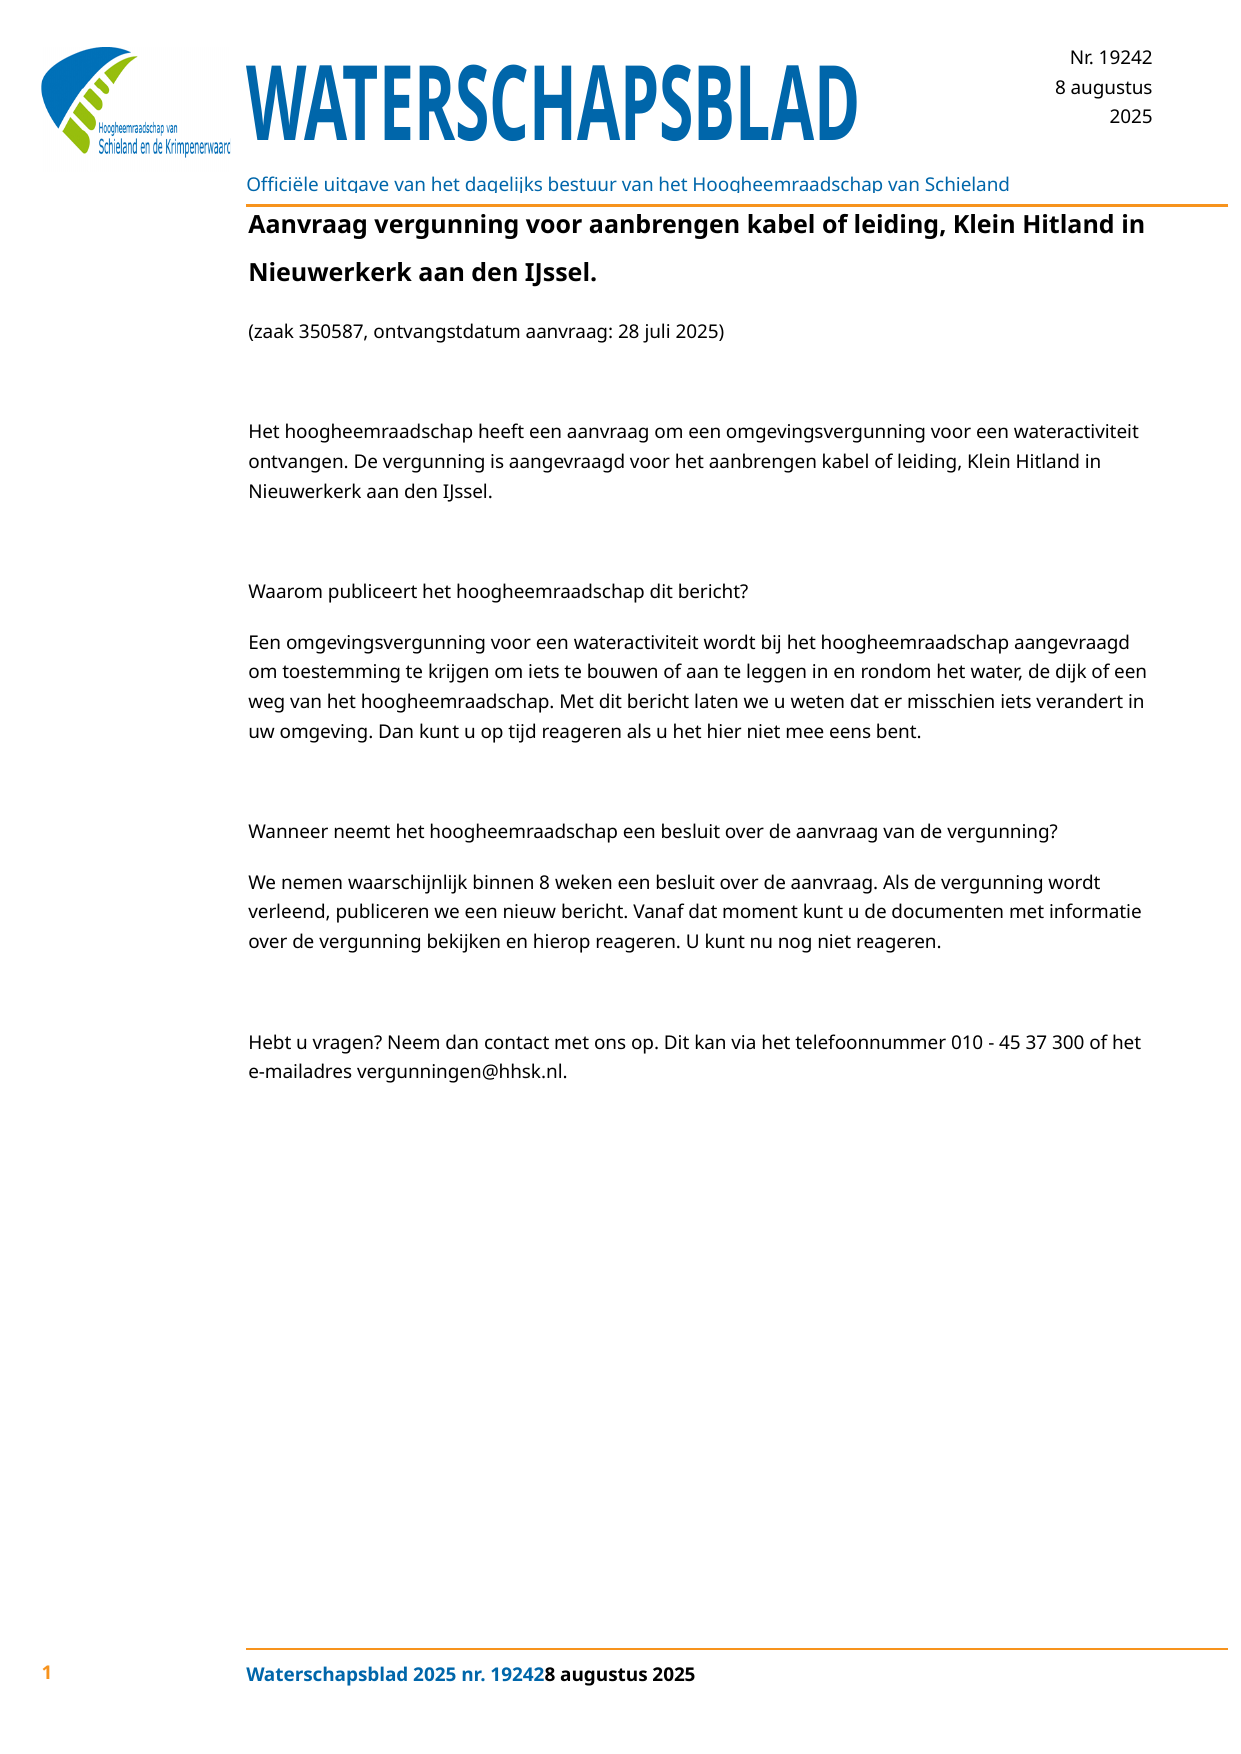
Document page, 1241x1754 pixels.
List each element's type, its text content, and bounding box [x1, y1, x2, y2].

text We nemen waarschijnlijk binnen 8 weken een besluit over de aanvraag. Als de vergunning wordt verleend, publiceren we een nieuw bericht. Vanaf dat moment kunt u de documenten met informatie over de vergunning bekijken en hierop reageren. U kunt nu nog niet reageren. [248, 869, 1152, 954]
text Een omgevingsvergunning voor een wateractiviteit wordt bij het hoogheemraadschap aangevraagd om toestemming te krijgen om iets te bouwen of aan te leggen in en rondom het water, de dijk of een weg van het hoogheemraadschap. Met dit bericht laten we u weten dat er misschien iets verandert in uw omgeving. Dan kunt u op tijd reageren als u het hier niet mee eens bent. [248, 629, 1152, 744]
text Waarom publiceert het hoogheemraadschap dit bericht? [248, 579, 1152, 604]
text Hebt u vragen? Neem dan contact met ons op. Dit kan via het telefoonnummer 010 - 45 37 300 of het e-mailadres vergunningen@hhsk.nl. [248, 1029, 1152, 1084]
text (zaak 350587, ontvangstdatum aanvraag: 28 juli 2025) [248, 318, 1152, 344]
picture [41, 47, 231, 172]
text Het hoogheemraadschap heeft een aanvraag om een omgevingsvergunning voor een wateractiviteit ontvangen. De vergunning is aangevraagd voor het aanbrengen kabel of leiding, Klein Hitland in Nieuwerkerk aan den IJssel. [248, 419, 1152, 504]
text Wanneer neemt het hoogheemraadschap een besluit over de aanvraag van de vergunning? [248, 819, 1152, 844]
text Aanvraag vergunning voor aanbrengen kabel of leiding, Klein Hitland in Nieuwerkerk aan den IJssel. [248, 207, 1152, 288]
